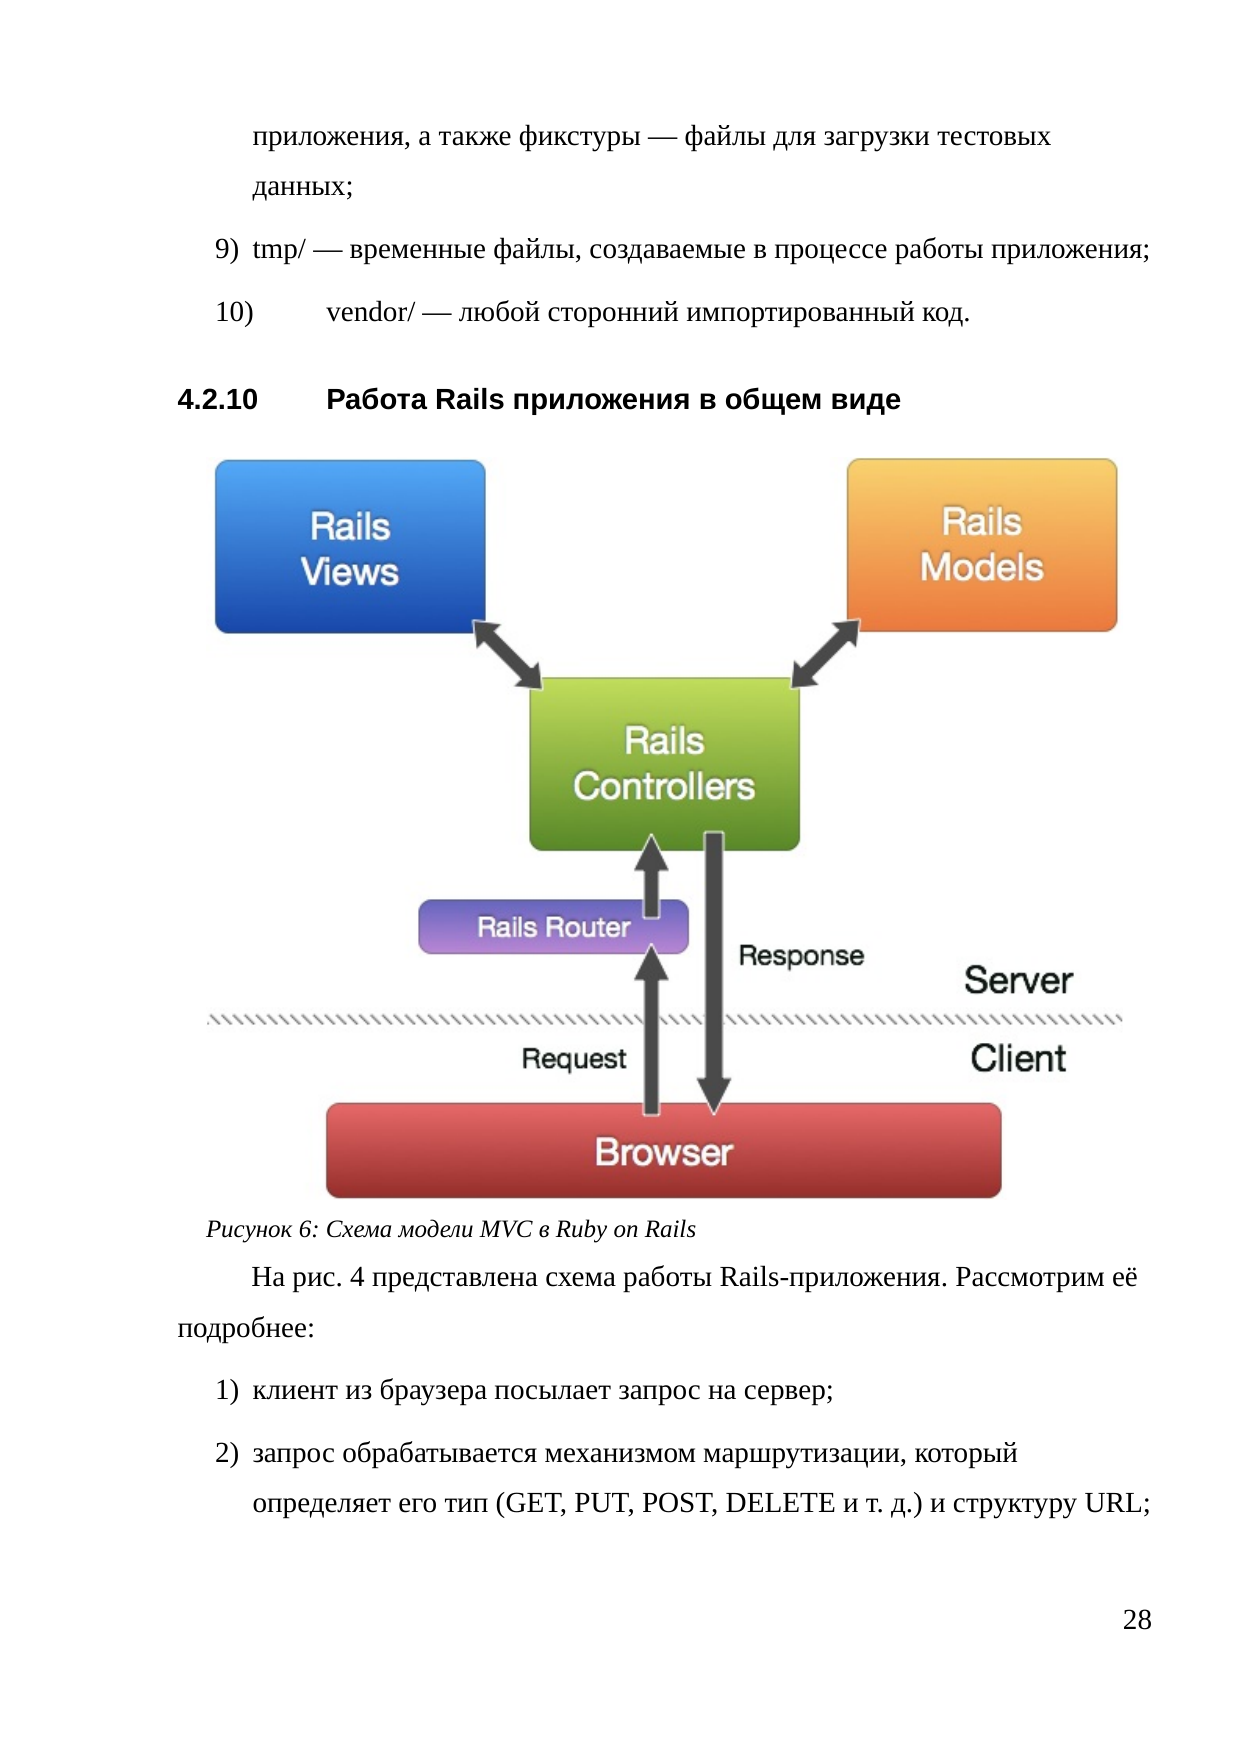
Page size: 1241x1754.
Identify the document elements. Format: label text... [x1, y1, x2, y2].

text Рисунок 6: Схема модели MVC в Ruby on Rails [206, 1200, 1123, 1243]
list приложения, а также фикстуры — файлы для загрузки тестовых данных; [215, 118, 1152, 202]
list tmp/ — временные файлы, создаваемые в процессе работы приложения; [215, 231, 1152, 265]
text На рис. 4 представлена схема работы Rails-приложения. Рассмотрим её подробнее: [177, 445, 1152, 1343]
picture [206, 457, 1124, 1200]
list запрос обрабатывается механизмом маршрутизации, который определяет его тип (GET, PUT, POST, DELETE и т. д.) и структуру URL; [215, 1435, 1152, 1519]
list клиент из браузера посылает запрос на сервер; [215, 1372, 1152, 1406]
list vendor/ — любой сторонний импортированный код. [215, 294, 1152, 328]
subtitle Работа Rails приложения в общем виде [177, 382, 1152, 415]
